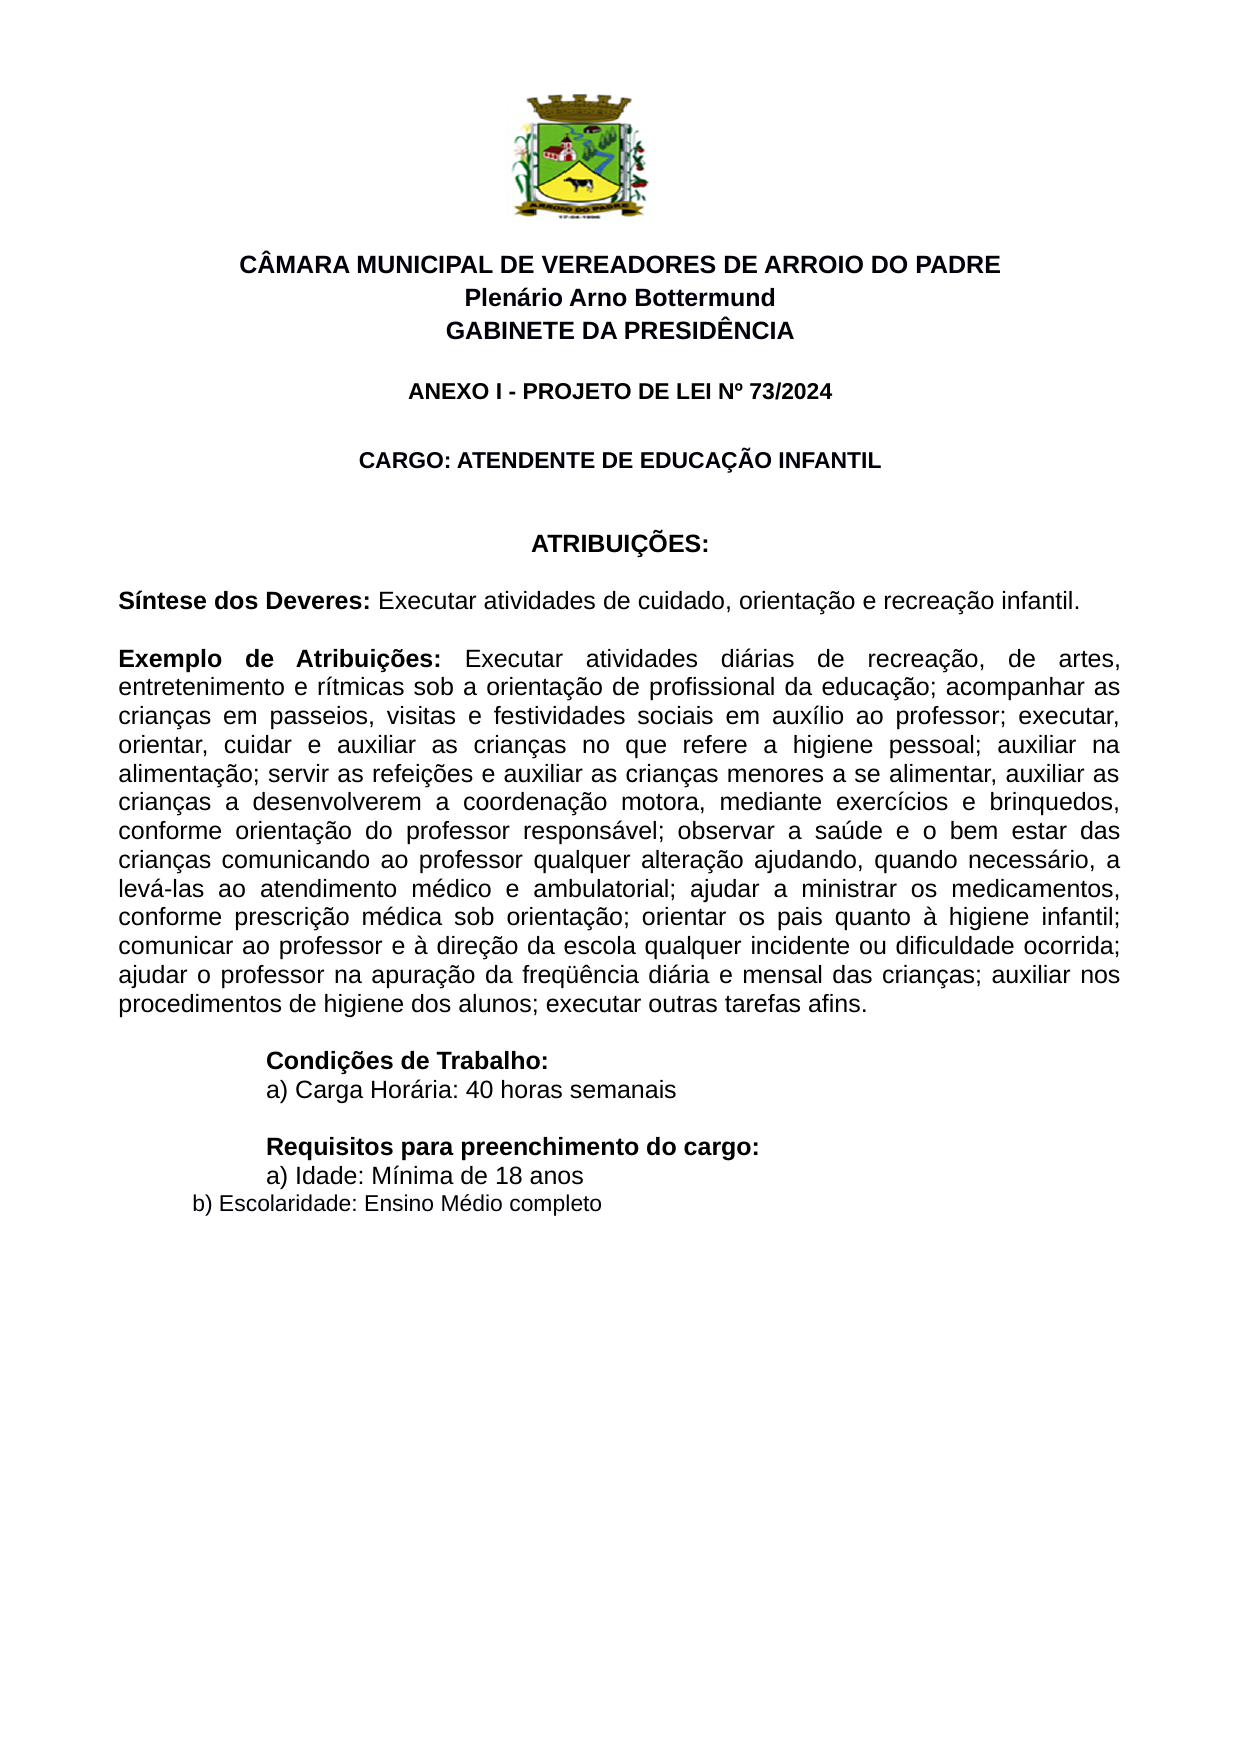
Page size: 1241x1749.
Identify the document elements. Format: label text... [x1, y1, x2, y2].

text Exemplo de Atribuições: Executar atividades diárias de recreação, de artes, entretenimento e rítmicas sob a orientação de profissional da educação; acompanhar as crianças em passeios, visitas e festividades sociais em auxílio ao professor; executar, orientar, cuidar e auxiliar as crianças no que refere a higiene pessoal; auxiliar na alimentação; servir as refeições e auxiliar as crianças menores a se alimentar, auxiliar as crianças a desenvolverem a coordenação motora, mediante exercícios e brinquedos, conforme orientação do professor responsável; observar a saúde e o bem estar das crianças comunicando ao professor qualquer alteração ajudando, quando necessário, a levá-las ao atendimento médico e ambulatorial; ajudar a ministrar os medicamentos, conforme prescrição médica sob orientação; orientar os pais quanto à higiene infantil; comunicar ao professor e à direção da escola qualquer incidente ou dificuldade ocorrida; ajudar o professor na apuração da freqüência diária e mensal das crianças; auxiliar nos procedimentos de higiene dos alunos; executar outras tarefas afins. [118, 643, 1122, 1017]
text ATRIBUIÇÕES: [118, 528, 1122, 557]
text Síntese dos Deveres: Executar atividades de cuidado, orientação e recreação infantil. [118, 586, 1122, 615]
text Condições de Trabalho: [118, 1046, 1122, 1075]
picture [505, 82, 657, 222]
text a) Idade: Mínima de 18 anos [118, 1161, 1122, 1190]
subtitle ANEXO I - PROJETO DE LEI Nº 73/2024 [118, 378, 1122, 404]
subtitle CARGO: ATENDENTE DE EDUCAÇÃO INFANTIL [118, 447, 1122, 473]
text Requisitos para preenchimento do cargo: [118, 1132, 1122, 1161]
text b) Escolaridade: Ensino Médio completo [118, 1190, 1122, 1216]
text a) Carga Horária: 40 horas semanais [118, 1075, 1122, 1103]
